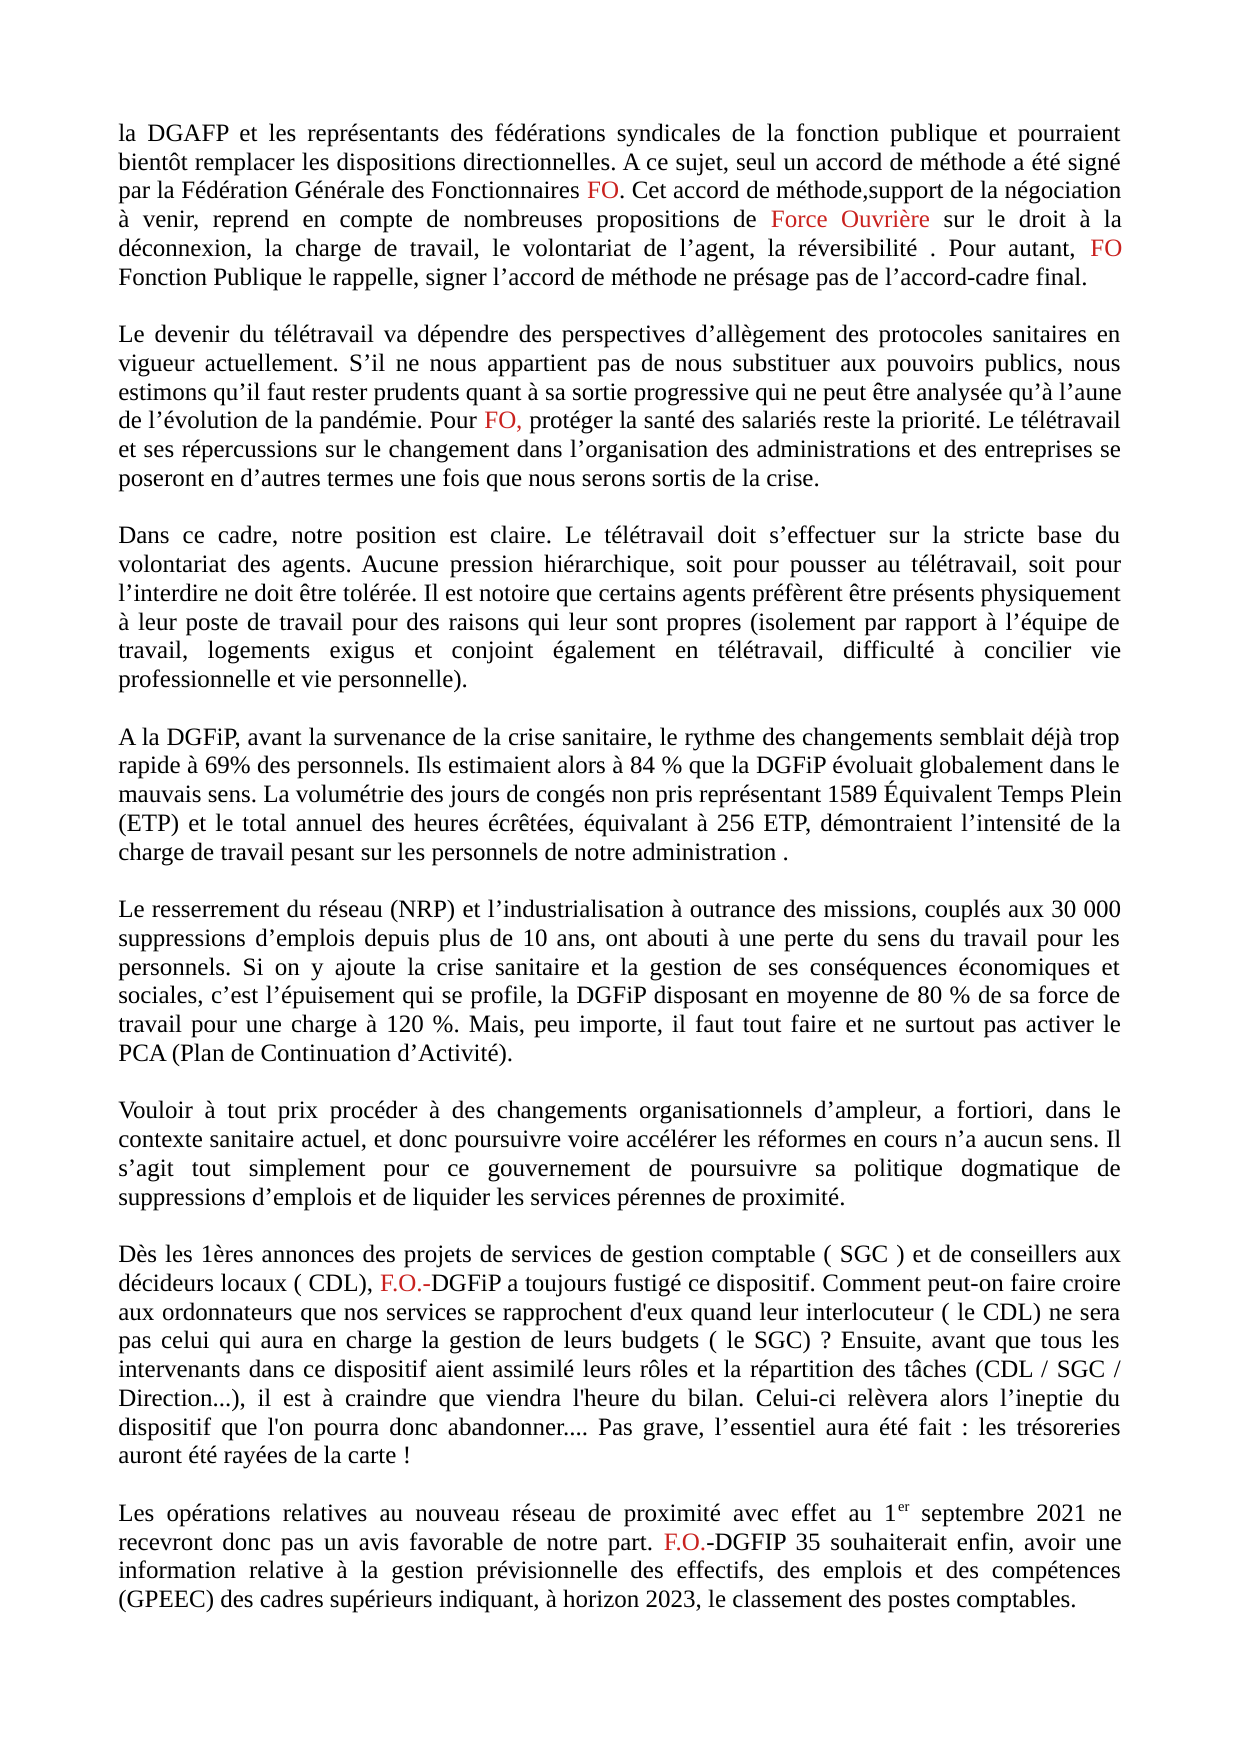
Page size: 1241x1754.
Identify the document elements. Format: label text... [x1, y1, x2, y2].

text Vouloir à tout prix procéder à des changements organisationnels d’ampleur, a fortiori, dans le contexte sanitaire actuel, et donc poursuivre voire accélérer les réformes en cours n’a aucun sens. Il s’agit tout simplement pour ce gouvernement de poursuivre sa politique dogmatique de suppressions d’emplois et de liquider les services pérennes de proximité. [118, 1096, 1122, 1211]
text A la DGFiP, avant la survenance de la crise sanitaire, le rythme des changements semblait déjà trop rapide à 69% des personnels. Ils estimaient alors à 84 % que la DGFiP évoluait globalement dans le mauvais sens. La volumétrie des jours de congés non pris représentant 1589 Équivalent Temps Plein (ETP) et le total annuel des heures écrêtées, équivalant à 256 ETP, démontraient l’intensité de la charge de travail pesant sur les personnels de notre administration . [118, 722, 1122, 866]
text Le resserrement du réseau (NRP) et l’industrialisation à outrance des missions, couplés aux 30 000 suppressions d’emplois depuis plus de 10 ans, ont abouti à une perte du sens du travail pour les personnels. Si on y ajoute la crise sanitaire et la gestion de ses conséquences économiques et sociales, c’est l’épuisement qui se profile, la DGFiP disposant en moyenne de 80 % de sa force de travail pour une charge à 120 %. Mais, peu importe, il faut tout faire et ne surtout pas activer le PCA (Plan de Continuation d’Activité). [118, 894, 1122, 1067]
text Le devenir du télétravail va dépendre des perspectives d’allègement des protocoles sanitaires en vigueur actuellement. S’il ne nous appartient pas de nous substituer aux pouvoirs publics, nous estimons qu’il faut rester prudents quant à sa sortie progressive qui ne peut être analysée qu’à l’aune de l’évolution de la pandémie. Pour FO, protéger la santé des salariés reste la priorité. Le télétravail et ses répercussions sur le changement dans l’organisation des administrations et des entreprises se poseront en d’autres termes une fois que nous serons sortis de la crise. [118, 319, 1122, 492]
text la DGAFP et les représentants des fédérations syndicales de la fonction publique et pourraient bientôt remplacer les dispositions directionnelles. A ce sujet, seul un accord de méthode a été signé par la Fédération Générale des Fonctionnaires FO. Cet accord de méthode,support de la négociation à venir, reprend en compte de nombreuses propositions de Force Ouvrière sur le droit à la déconnexion, la charge de travail, le volontariat de l’agent, la réversibilité . Pour autant, FO Fonction Publique le rappelle, signer l’accord de méthode ne présage pas de l’accord-cadre final. [118, 118, 1122, 291]
text Les opérations relatives au nouveau réseau de proximité avec effet au 1er septembre 2021 ne recevront donc pas un avis favorable de notre part. F.O.-DGFIP 35 souhaiterait enfin, avoir une information relative à la gestion prévisionnelle des effectifs, des emplois et des compétences (GPEEC) des cadres supérieurs indiquant, à horizon 2023, le classement des postes comptables. [118, 1498, 1122, 1613]
text Dans ce cadre, notre position est claire. Le télétravail doit s’effectuer sur la stricte base du volontariat des agents. Aucune pression hiérarchique, soit pour pousser au télétravail, soit pour l’interdire ne doit être tolérée. Il est notoire que certains agents préfèrent être présents physiquement à leur poste de travail pour des raisons qui leur sont propres (isolement par rapport à l’équipe de travail, logements exigus et conjoint également en télétravail, difficulté à concilier vie professionnelle et vie personnelle). [118, 521, 1122, 693]
text Dès les 1ères annonces des projets de services de gestion comptable ( SGC ) et de conseillers aux décideurs locaux ( CDL), F.O.-DGFiP a toujours fustigé ce dispositif. Comment peut-on faire croire aux ordonnateurs que nos services se rapprochent d'eux quand leur interlocuteur ( le CDL) ne sera pas celui qui aura en charge la gestion de leurs budgets ( le SGC) ? Ensuite, avant que tous les intervenants dans ce dispositif aient assimilé leurs rôles et la répartition des tâches (CDL / SGC / Direction...), il est à craindre que viendra l'heure du bilan. Celui-ci relèvera alors l’ineptie du dispositif que l'on pourra donc abandonner.... Pas grave, l’essentiel aura été fait : les trésoreries auront été rayées de la carte ! [118, 1239, 1122, 1469]
